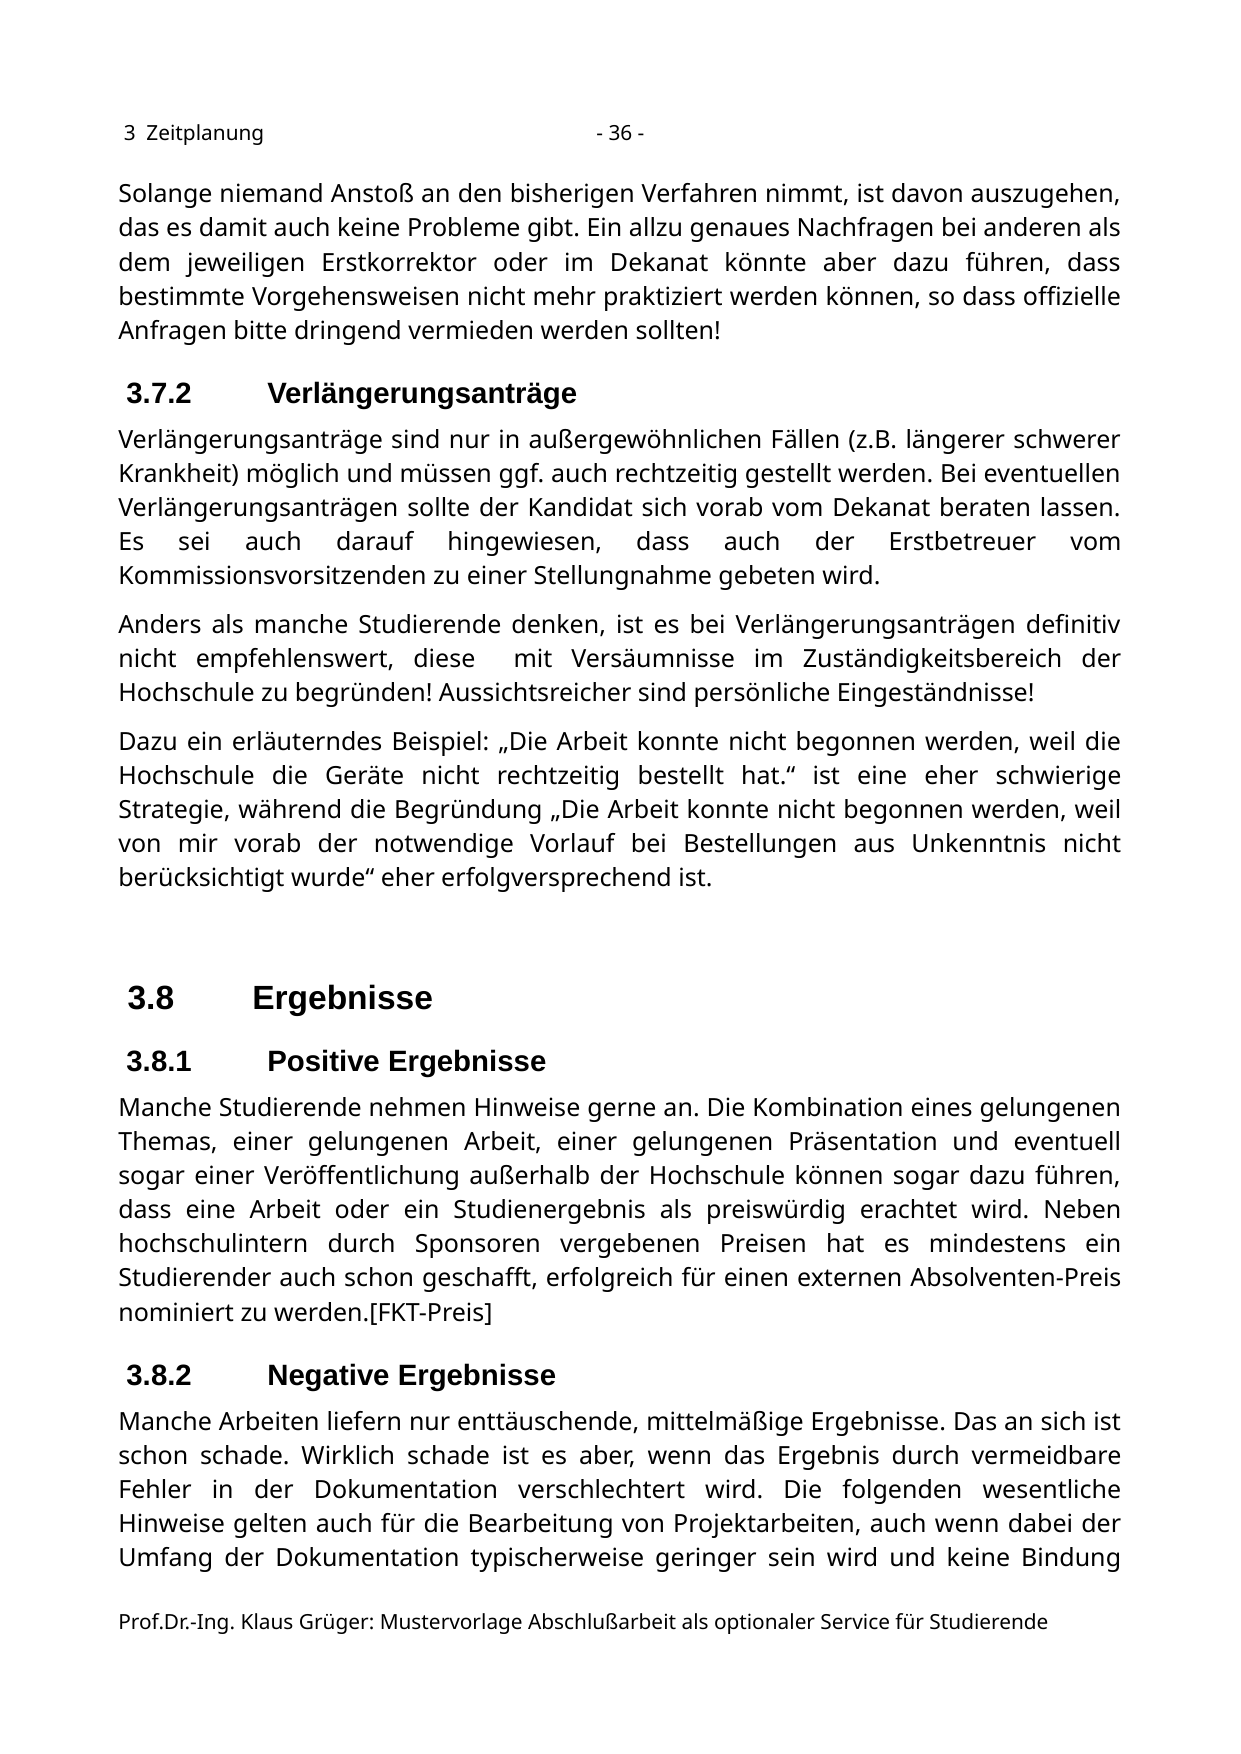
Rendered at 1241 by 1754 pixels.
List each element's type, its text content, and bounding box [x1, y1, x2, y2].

subtitle Positive Ergebnisse [118, 1043, 1122, 1077]
subtitle Negative Ergebnisse [118, 1357, 1122, 1391]
text Verlängerungsanträge sind nur in außergewöhnlichen Fällen (z.B. längerer schwerer Krankheit) möglich und müssen ggf. auch rechtzeitig gestellt werden. Bei eventuellen Verlängerungsanträgen sollte der Kandidat sich vorab vom Dekanat beraten lassen. Es sei auch darauf hingewiesen, dass auch der Erstbetreuer vom Kommissionsvorsitzenden zu einer Stellungnahme gebeten wird. [118, 422, 1122, 592]
text Anders als manche Studierende denken, ist es bei Verlängerungsanträgen definitiv nicht empfehlenswert, diese mit Versäumnisse im Zuständigkeitsbereich der Hochschule zu begründen! Aussichtsreicher sind persönliche Eingeständnisse! [118, 607, 1122, 709]
text Solange niemand Anstoß an den bisherigen Verfahren nimmt, ist davon auszugehen, das es damit auch keine Probleme gibt. Ein allzu genaues Nachfragen bei anderen als dem jeweiligen Erstkorrektor oder im Dekanat könnte aber dazu führen, dass bestimmte Vorgehensweisen nicht mehr praktiziert werden können, so dass offizielle Anfragen bitte dringend vermieden werden sollten! [118, 176, 1122, 346]
text Manche Studierende nehmen Hinweise gerne an. Die Kombination eines gelungenen Themas, einer gelungenen Arbeit, einer gelungenen Präsentation und eventuell sogar einer Veröffentlichung außerhalb der Hochschule können sogar dazu führen, dass eine Arbeit oder ein Studienergebnis als preiswürdig erachtet wird. Neben hochschulintern durch Sponsoren vergebenen Preisen hat es mindestens ein Studierender auch schon geschafft, erfolgreich für einen externen Absolventen-Preis nominiert zu werden.[FKT-Preis] [118, 1090, 1122, 1328]
text Manche Arbeiten liefern nur enttäuschende, mittelmäßige Ergebnisse. Das an sich ist schon schade. Wirklich schade ist es aber, wenn das Ergebnis durch vermeidbare Fehler in der Dokumentation verschlechtert wird. Die folgenden wesentliche Hinweise gelten auch für die Bearbeitung von Projektarbeiten, auch wenn dabei der Umfang der Dokumentation typischerweise geringer sein wird und keine Bindung [118, 1404, 1122, 1574]
text Dazu ein erläuterndes Beispiel: „Die Arbeit konnte nicht begonnen werden, weil die Hochschule die Geräte nicht rechtzeitig bestellt hat.“ ist eine eher schwierige Strategie, während die Begründung „Die Arbeit konnte nicht begonnen werden, weil von mir vorab der notwendige Vorlauf bei Bestellungen aus Unkenntnis nicht berücksichtigt wurde“ eher erfolgversprechend ist. [118, 723, 1122, 894]
subtitle Verlängerungsanträge [118, 376, 1122, 409]
subtitle Ergebnisse [118, 978, 1122, 1016]
